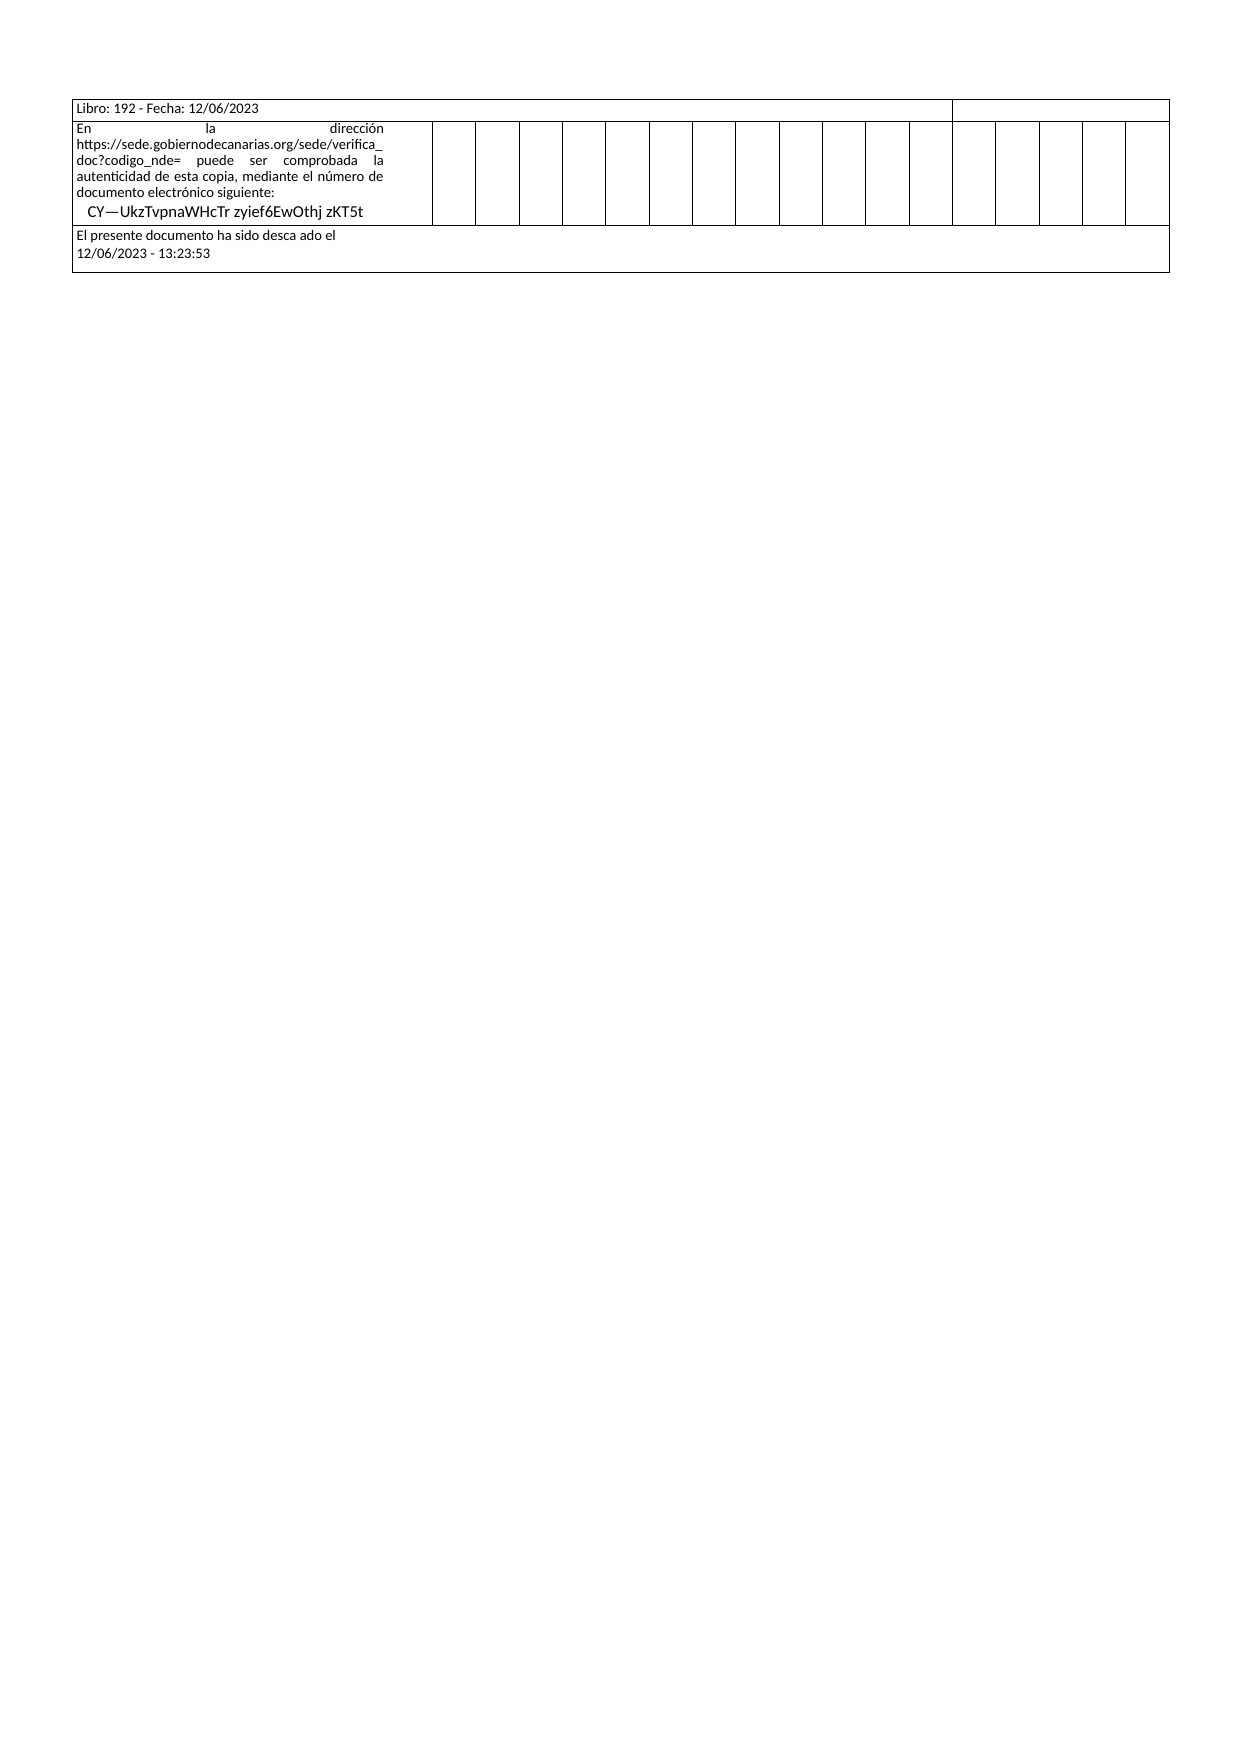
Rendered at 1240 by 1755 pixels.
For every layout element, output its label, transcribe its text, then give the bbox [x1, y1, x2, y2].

table_cell [563, 122, 605, 225]
table_cell [432, 100, 952, 121]
table_cell [866, 122, 909, 225]
table_cell [650, 122, 692, 225]
table_cell [780, 122, 822, 225]
table_cell [1040, 122, 1082, 225]
table_cell - Libro: 192 - Fecha: 12/06/2023 [73, 100, 432, 121]
table_cell [433, 122, 475, 225]
table_cell [910, 122, 952, 225]
table_cell [953, 122, 995, 225]
table_cell [996, 122, 1039, 225]
table_cell [953, 100, 1169, 121]
table_cell [432, 226, 1169, 272]
table_cell [823, 122, 865, 225]
table_cell [736, 122, 779, 225]
table_cell [606, 122, 649, 225]
table_cell El presente documento ha sido desca ado el 12/06/2023 - 13:23:53 [73, 226, 432, 272]
table_cell [1126, 122, 1169, 225]
table_cell [1083, 122, 1125, 225]
table_cell En la dirección https://sede.gobiernodecanarias.org/sede/verifica_doc?codigo_nde= puede ser comprobada la autenticidad de esta copia, mediante el número de documento electrónico siguiente: CY—UkzTvpnaWHcTr zyief6EwOthj zKT5t [73, 122, 432, 225]
table_cell [693, 122, 735, 225]
table_cell [520, 122, 562, 225]
table_cell [476, 122, 519, 225]
